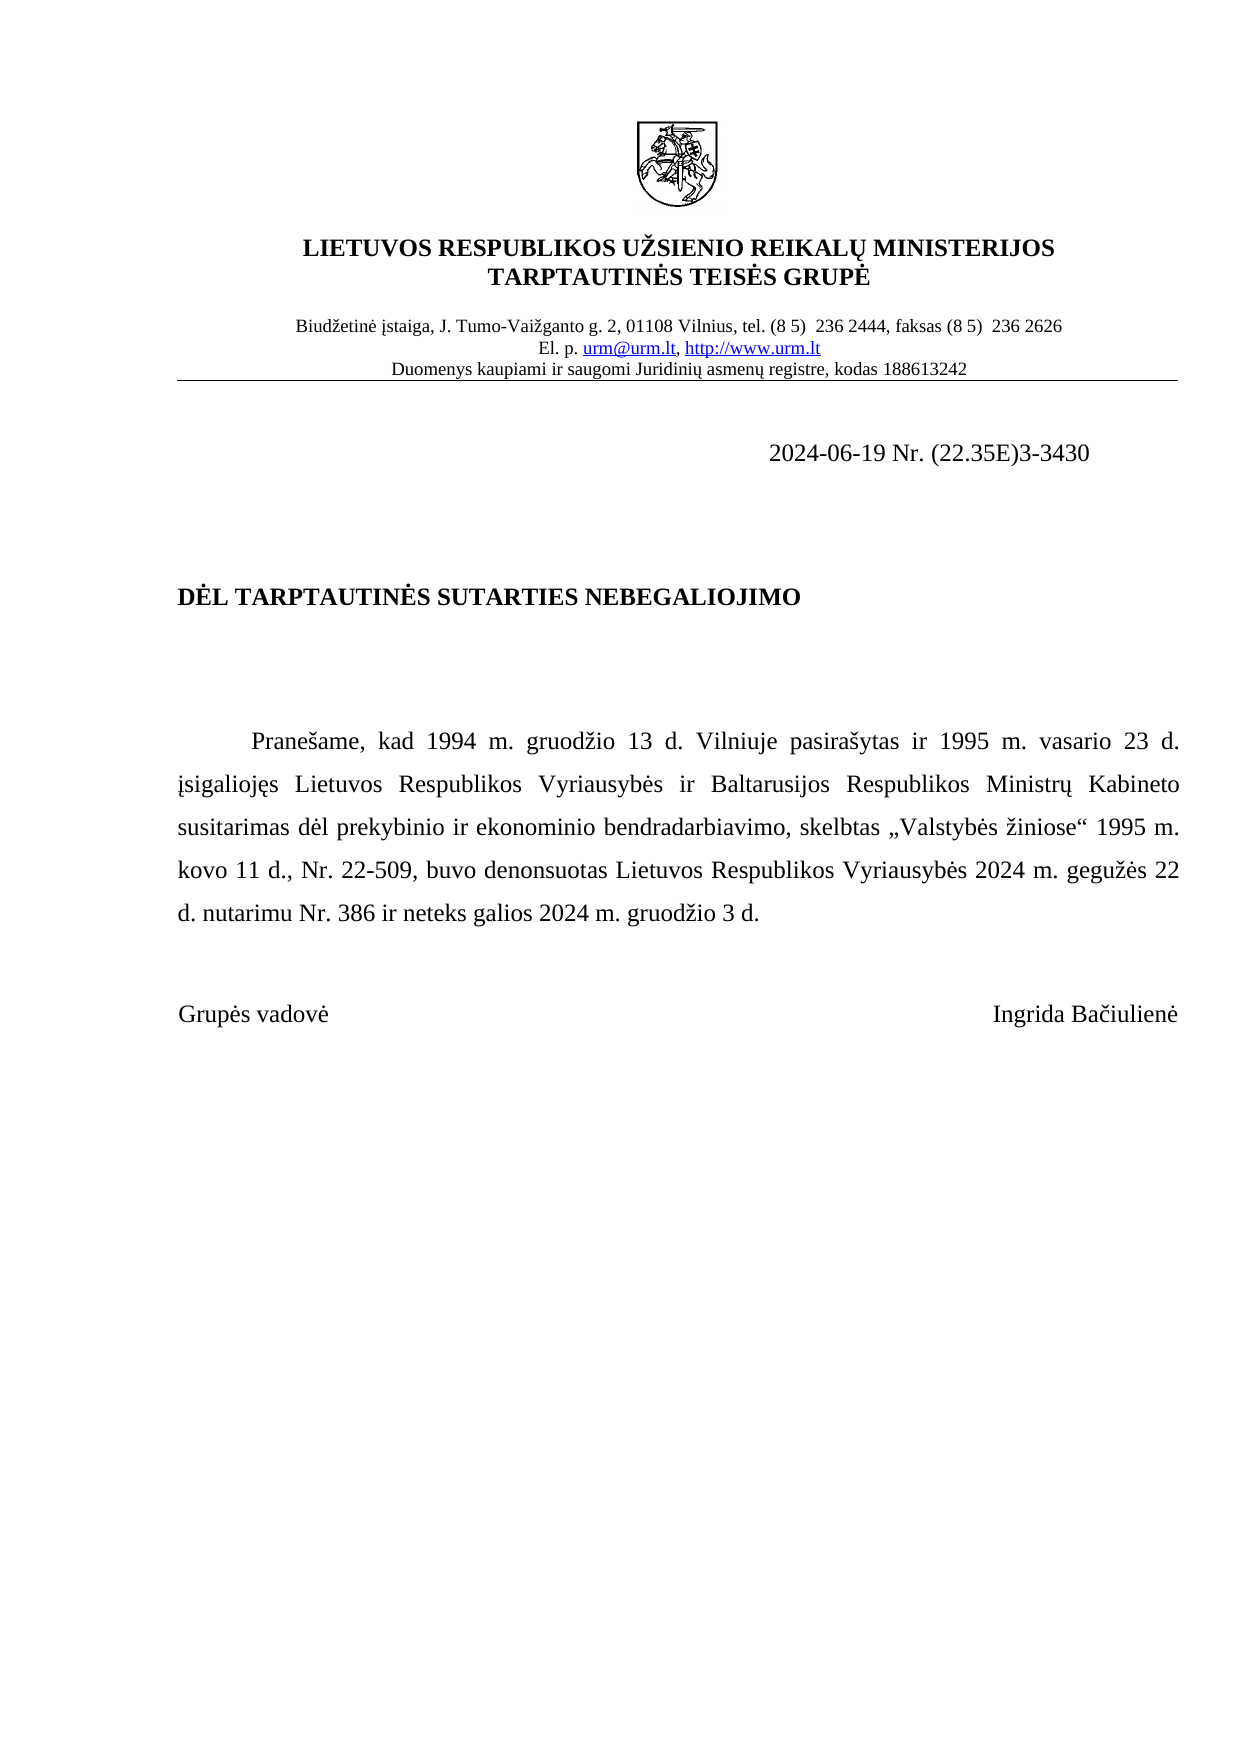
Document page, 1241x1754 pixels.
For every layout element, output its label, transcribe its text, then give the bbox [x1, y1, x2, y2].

text Duomenys kaupiami ir saugomi Juridinių asmenų registre, kodas 188613242 [177, 358, 1181, 380]
text LIETUVOS RESPUBLIKOS UŽSIENIO REIKALŲ MINISTERIJOS [177, 233, 1181, 262]
text Biudžetinė įstaiga, J. Tumo-Vaižganto g. 2, 01108 Vilnius, tel. (8 5) 236 2444, faksas (8 5) 236 2626 [177, 315, 1181, 337]
text DĖL TARPTAUTINĖS SUTARTIES NEBEGALIOJIMO [177, 582, 1181, 611]
text TARPTAUTINĖS TEISĖS GRUPĖ [177, 262, 1181, 291]
table_header Ingrida Bačiulienė [815, 999, 1178, 1037]
text El. p. urm@urm.lt, http://www.urm.lt [177, 337, 1181, 358]
table_header [177, 438, 679, 496]
table_header [177, 381, 1178, 409]
table_header Grupės vadovė [178, 999, 678, 1037]
text Pranešame, kad 1994 m. gruodžio 13 d. Vilniuje pasirašytas ir 1995 m. vasario 23 d. įsigaliojęs Lietuvos Respublikos Vyriausybės ir Baltarusijos Respublikos Ministrų Kabineto susitarimas dėl prekybinio ir ekonominio bendradarbiavimo, skelbtas „Valstybės žiniose“ 1995 m. kovo 11 d., Nr. 22-509, buvo denonsuotas Lietuvos Respublikos Vyriausybės 2024 m. gegužės 22 d. nutarimu Nr. 386 ir neteks galios 2024 m. gruodžio 3 d. [177, 726, 1181, 927]
table_header Parašo vieta [678, 999, 815, 1037]
table_header 2024-06-19 Nr. (22.35E)3-3430 [679, 438, 1180, 496]
